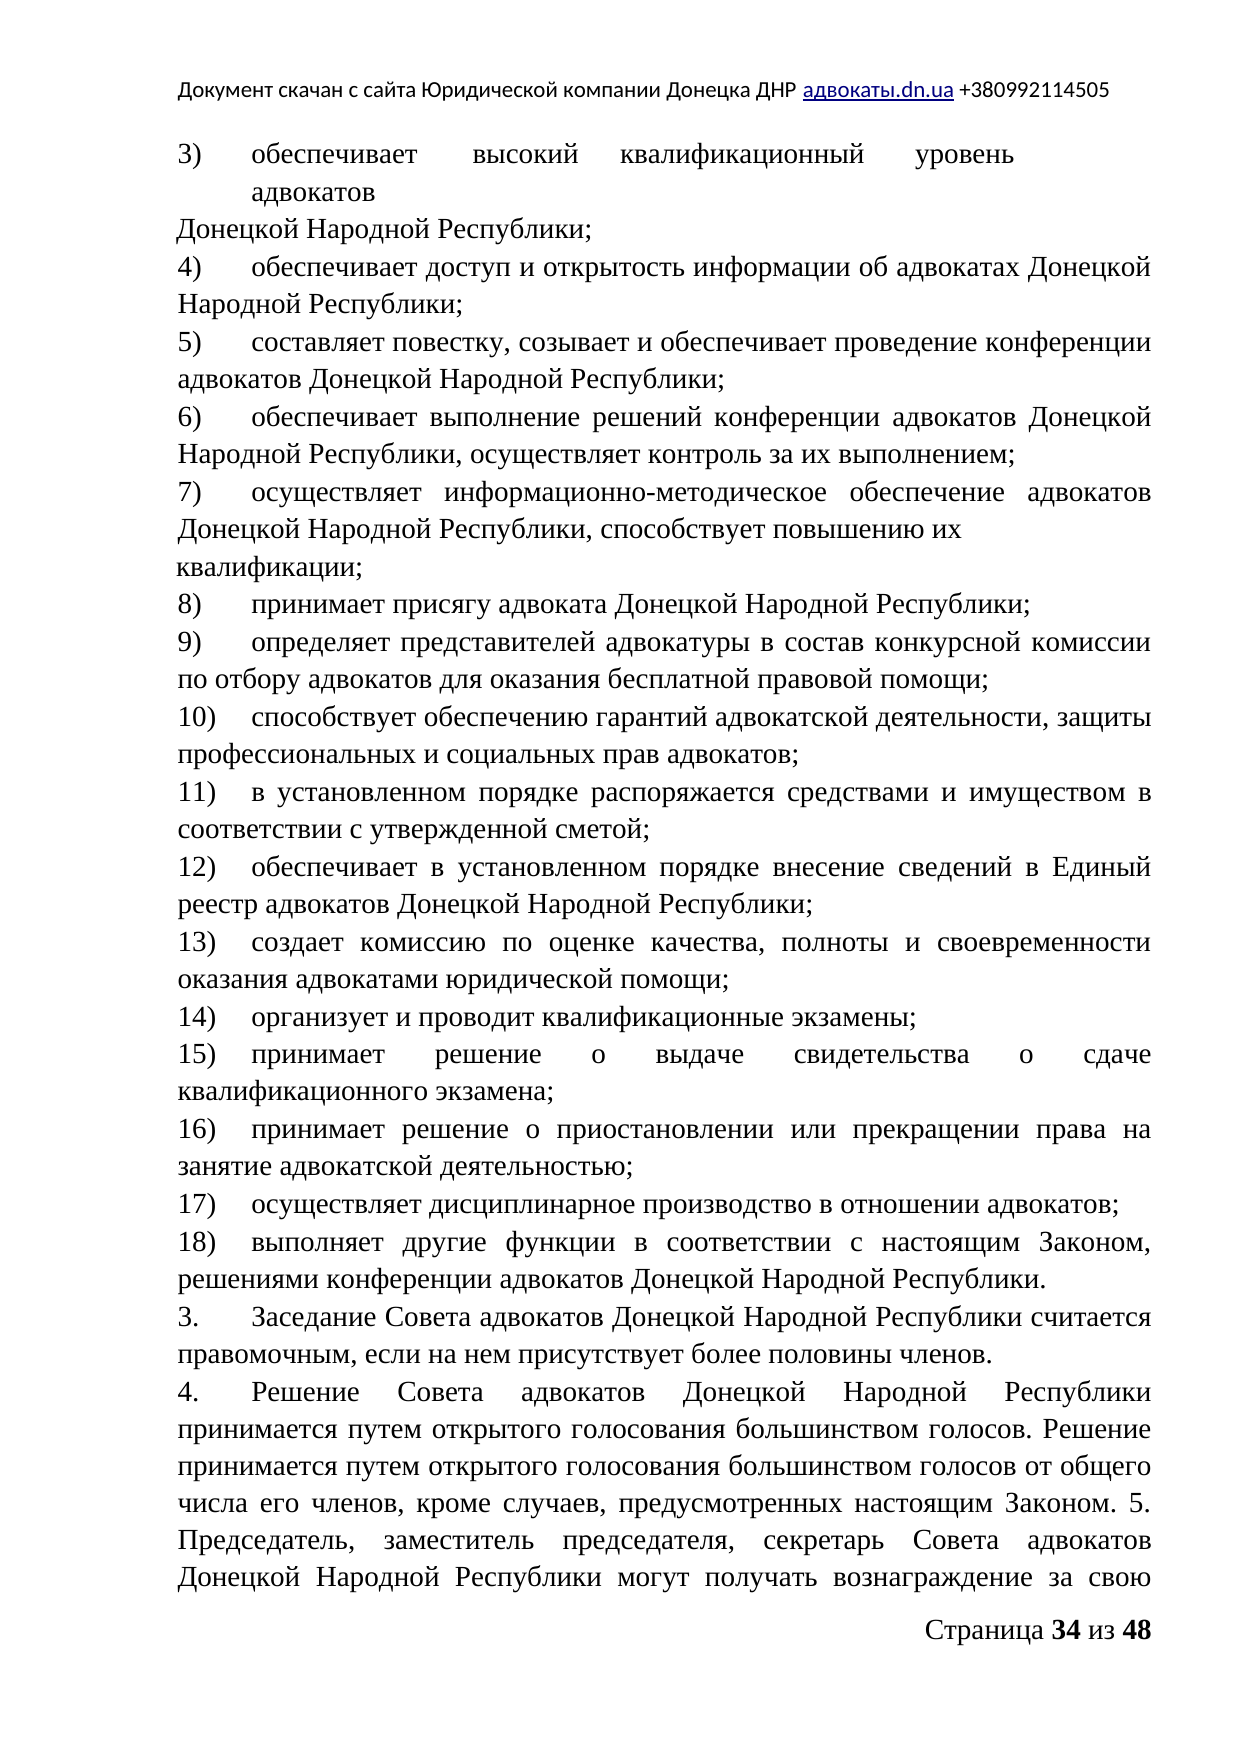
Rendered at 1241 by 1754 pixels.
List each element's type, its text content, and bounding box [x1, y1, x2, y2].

list организует и проводит квалификационные экзамены; [177, 999, 1152, 1032]
list обеспечивает высокий квалификационный уровень адвокатов [177, 137, 1152, 207]
list принимает решение о выдаче свидетельства о сдаче квалификационного экзамена; [177, 1036, 1152, 1107]
list осуществляет дисциплинарное производство в отношении адвокатов; [177, 1186, 1152, 1220]
list определяет представителей адвокатуры в состав конкурсной комиссии по отбору адвокатов для оказания бесплатной правовой помощи; [177, 624, 1152, 695]
list Решение Совета адвокатов Донецкой Народной Республики принимается путем открытого голосования большинством голосов. Решение принимается путем открытого голосования большинством голосов от общего числа его членов, кроме случаев, предусмотренных настоящим Законом. 5. Председатель, заместитель председателя, секретарь Совета адвокатов Донецкой Народной Республики могут получать вознаграждение за свою [177, 1374, 1152, 1593]
list составляет повестку, созывает и обеспечивает проведение конференции адвокатов Донецкой Народной Республики; [177, 324, 1152, 395]
list принимает присягу адвоката Донецкой Народной Республики; [177, 586, 1152, 620]
list Заседание Совета адвокатов Донецкой Народной Республики считается правомочным, если на нем присутствует более половины членов. [177, 1299, 1152, 1369]
list способствует обеспечению гарантий адвокатской деятельности, защиты профессиональных и социальных прав адвокатов; [177, 699, 1152, 770]
list создает комиссию по оценке качества, полноты и своевременности оказания адвокатами юридической помощи; [177, 924, 1152, 994]
text квалификации; [176, 549, 1152, 582]
list обеспечивает доступ и открытость информации об адвокатах Донецкой Народной Республики; [177, 249, 1152, 320]
list выполняет другие функции в соответствии с настоящим Законом, решениями конференции адвокатов Донецкой Народной Республики. [177, 1224, 1152, 1294]
list осуществляет информационно-методическое обеспечение адвокатов Донецкой Народной Республики, способствует повышению их [177, 474, 1152, 544]
list в установленном порядке распоряжается средствами и имуществом в соответствии с утвержденной сметой; [177, 774, 1152, 845]
list принимает решение о приостановлении или прекращении права на занятие адвокатской деятельностью; [177, 1111, 1152, 1182]
list обеспечивает выполнение решений конференции адвокатов Донецкой Народной Республики, осуществляет контроль за их выполнением; [177, 399, 1152, 470]
list обеспечивает в установленном порядке внесение сведений в Единый реестр адвокатов Донецкой Народной Республики; [177, 849, 1152, 919]
text Донецкой Народной Республики; [176, 211, 1152, 245]
